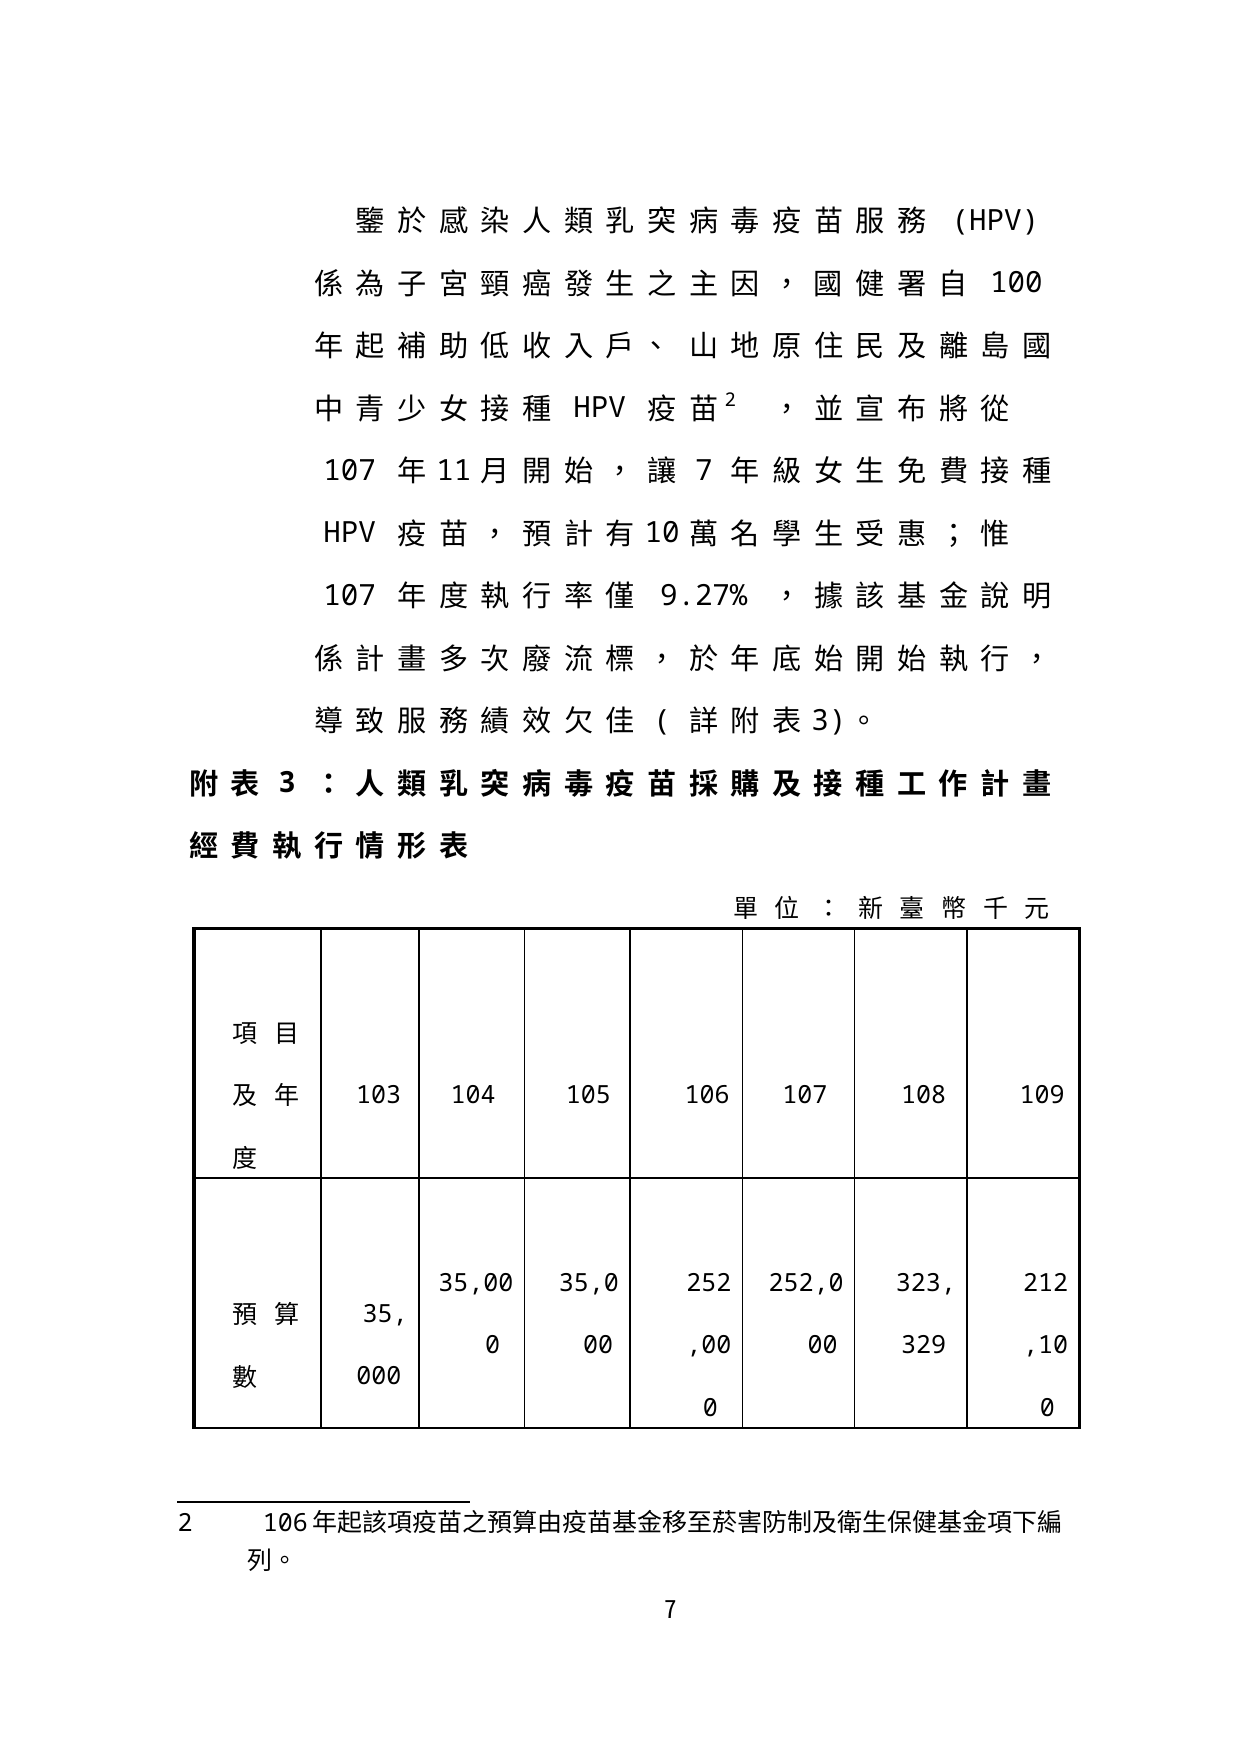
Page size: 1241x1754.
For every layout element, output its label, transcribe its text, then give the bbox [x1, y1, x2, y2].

table_header 104 [420, 930, 524, 1177]
table_cell 35,000 [322, 1179, 418, 1427]
table_cell 252,000 [743, 1179, 854, 1427]
text 鑒於感染人類乳突病毒疫苗服務(HPV)係為子宮頸癌發生之主因，國健署自100年起補助低收入戶、山地原住民及離島國中青少女接種HPV疫苗，並宣布將從107年11月開始，讓7年級女生免費接種HPV疫苗，預計有10萬名學生受惠；惟107年度執行率僅9.27%，據該基金說明係計畫多次廢流標，於年底始開始執行，導致服務績效欠佳(詳附表3)。 [271, 177, 1058, 740]
table_cell 預算數 [196, 1179, 320, 1427]
table_cell 252,000 [631, 1179, 742, 1427]
table_cell 35,000 [525, 1179, 629, 1427]
table_header 106 [631, 930, 742, 1177]
table_cell 323,329 [855, 1179, 966, 1427]
table_header 108 [855, 930, 966, 1177]
text 附表3：人類乳突病毒疫苗採購及接種工作計畫經費執行情形表 [183, 740, 1058, 865]
table_header 項目及年度 [196, 930, 320, 1177]
table_header 107 [743, 930, 854, 1177]
text 106年起該項疫苗之預算由疫苗基金移至菸害防制及衛生保健基金項下編列。 [177, 1502, 1063, 1577]
table_cell 212,100 [968, 1179, 1078, 1427]
table_header 103 [322, 930, 418, 1177]
text 單位：新臺幣千元 [183, 865, 1058, 927]
table_header 109 [968, 930, 1078, 1177]
table_header 105 [525, 930, 629, 1177]
table_cell 35,000 [420, 1179, 524, 1427]
